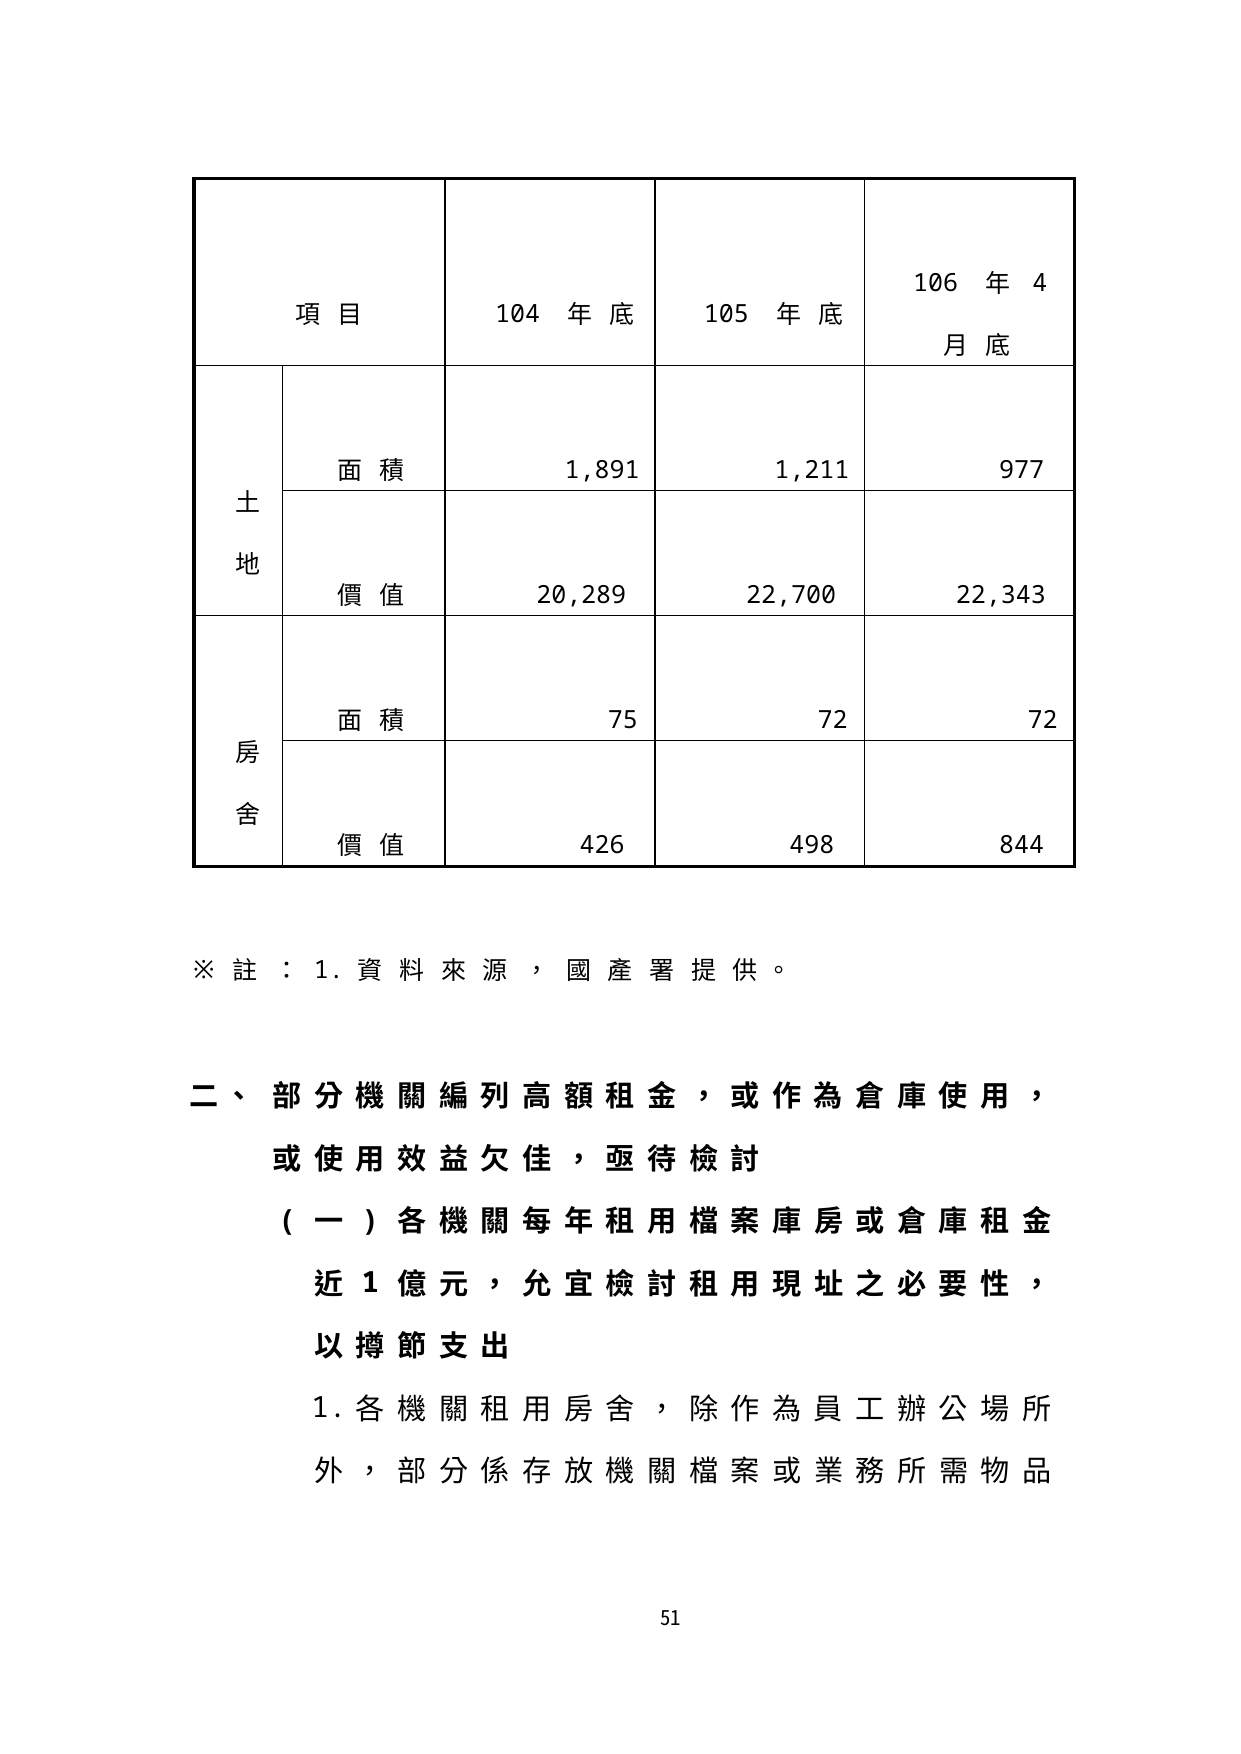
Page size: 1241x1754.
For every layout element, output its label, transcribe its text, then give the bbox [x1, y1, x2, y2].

table_cell 面積 [283, 616, 444, 740]
table_header 105年底 [656, 180, 864, 365]
table_cell 20,289 [446, 491, 654, 615]
table_cell 22,343 [865, 491, 1073, 615]
table_cell 1,211 [656, 366, 864, 490]
table_header 106年4月底 [865, 180, 1073, 365]
table_cell 72 [656, 616, 864, 740]
table_cell 價值 [283, 491, 444, 615]
table_cell 房舍 [196, 616, 282, 865]
table_cell 1,891 [446, 366, 654, 490]
table_cell 75 [446, 616, 654, 740]
table_cell 426 [446, 741, 654, 865]
table_header 104年底 [446, 180, 654, 365]
text (一)各機關每年租用檔案庫房或倉庫租金近1億元，允宜檢討租用現址之必要性，以撙節支出 [242, 1177, 1058, 1365]
text 1.各機關租用房舍，除作為員工辦公場所外，部分係存放機關檔案或業務所需物品之檔案庫房或倉庫，經彙整各機關租金資料顯示，目前租用面積約6.1萬平方公尺，每年租金約9,200萬元，其中租用面積及金額最多之主管機關為財政部，主要係供各區國稅局存放報稅資料(詳附表3-4)。 [271, 1365, 1058, 1490]
table_cell 844 [865, 741, 1073, 865]
table_cell 面積 [283, 366, 444, 490]
table_cell 72 [865, 616, 1073, 740]
table_cell 22,700 [656, 491, 864, 615]
table_header 項目 [196, 180, 444, 365]
text ※註：1.資料來源，國產署提供。 [183, 927, 1058, 990]
table_cell 977 [865, 366, 1073, 490]
table_cell 價值 [283, 741, 444, 865]
text 二、部分機關編列高額租金，或作為倉庫使用，或使用效益欠佳，亟待檢討 [183, 1052, 1058, 1177]
table_cell 土地 [196, 366, 282, 615]
table_cell 498 [656, 741, 864, 865]
